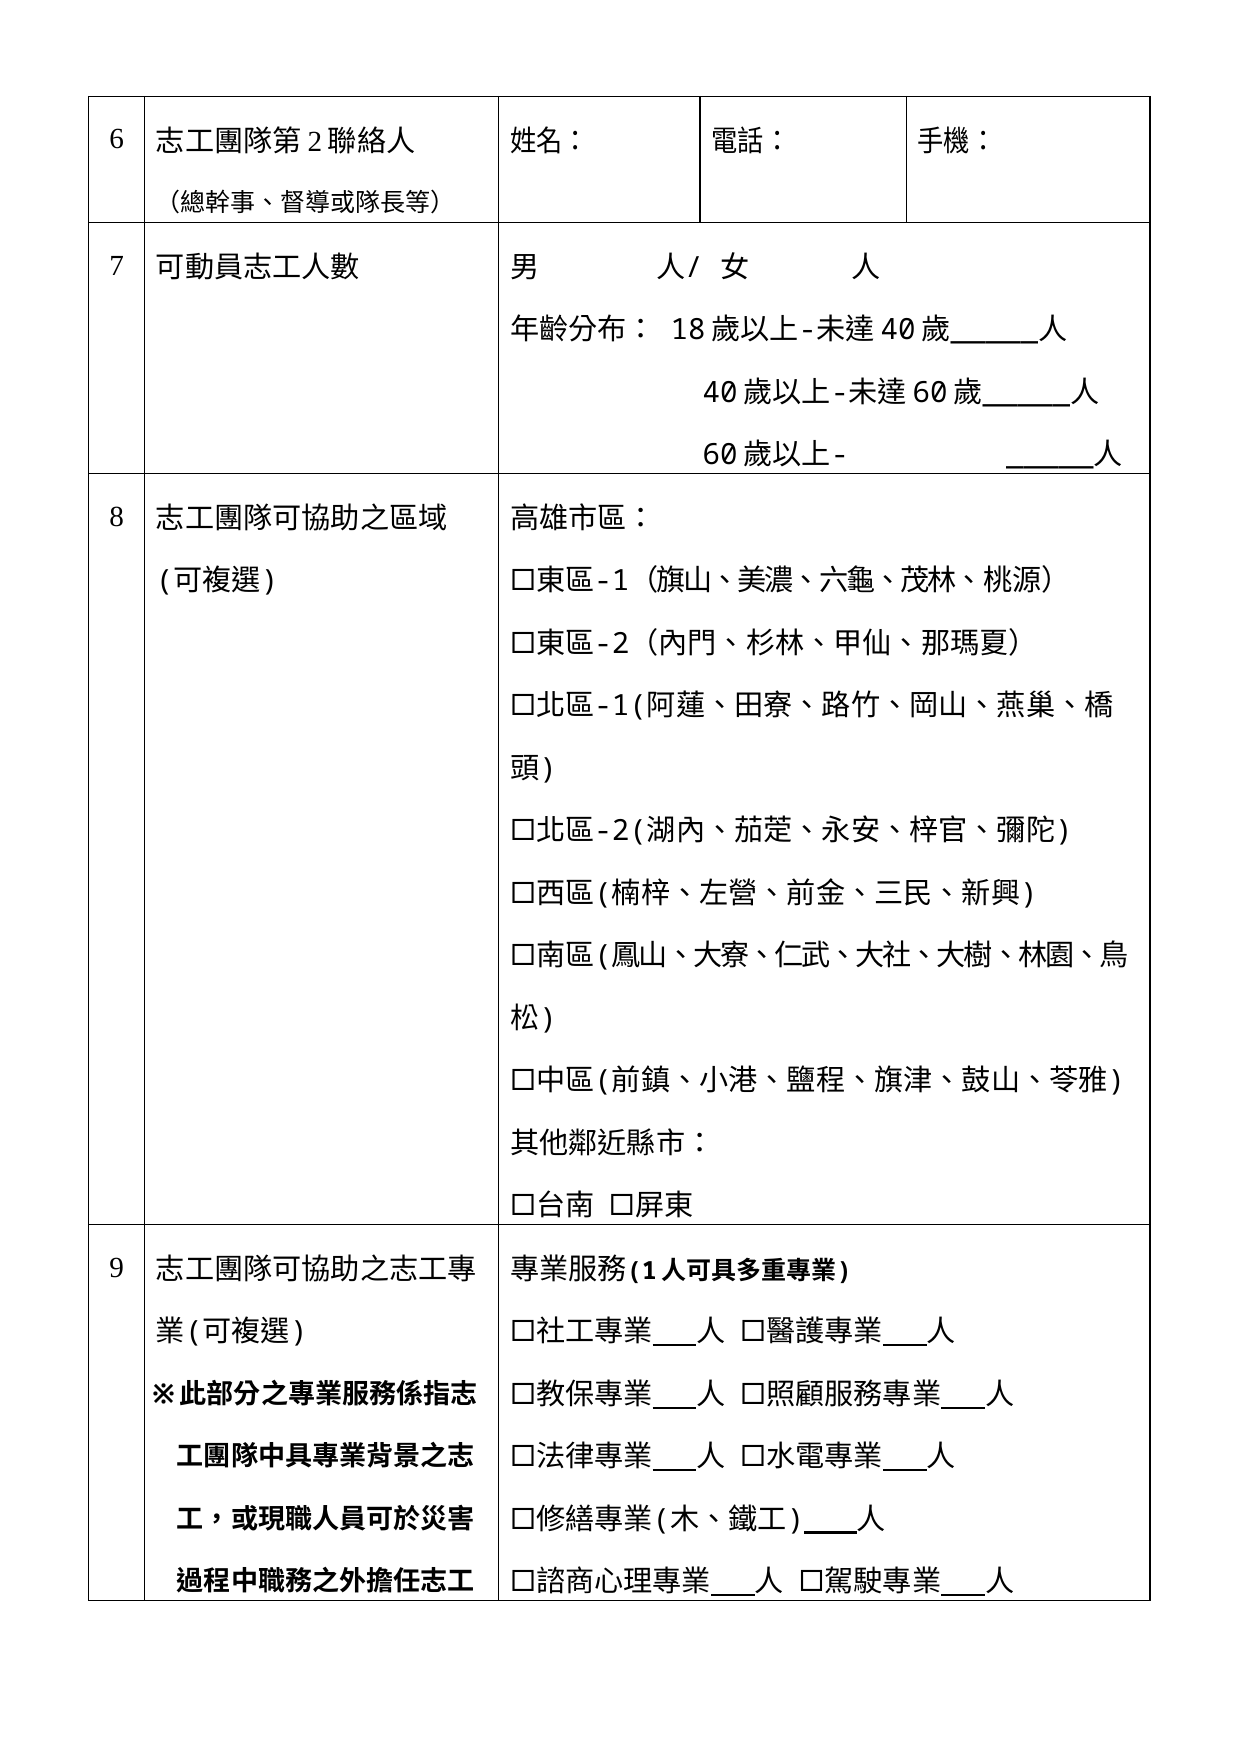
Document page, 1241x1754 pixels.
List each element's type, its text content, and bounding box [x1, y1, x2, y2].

table_cell 電話： [701, 97, 906, 222]
table_cell 8 [89, 474, 144, 1224]
table_cell 專業服務(1人可具多重專業) 社工專業 人 醫護專業 人 教保專業 人 照顧服務專業 人 法律專業 人 水電專業 人 修繕專業(木、鐵工) 人 諮商心理專業 人 駕駛專業 人 [499, 1225, 1149, 1600]
table_cell 姓名： [499, 97, 699, 222]
table_cell 9 [89, 1225, 144, 1600]
table_cell 志工團隊可協助之區域 (可複選) [145, 474, 498, 1224]
table_cell 6 [89, 97, 144, 222]
table_cell 志工團隊第2聯絡人 （總幹事、督導或隊長等） [145, 97, 498, 222]
table_cell 高雄市區： 東區-1（旗山、美濃、六龜、茂林、桃源） 東區-2（內門、杉林、甲仙、那瑪夏） 北區-1(阿蓮、田寮、路竹、岡山、燕巢、橋頭) 北區-2(湖內、茄萣、永安、梓官、彌陀) 西區(楠梓、左營、前金、三民、新興) 南區(鳳山、大寮、仁武、大社、大樹、林園、鳥松) 中區(前鎮、小港、鹽程、旗津、鼓山、苓雅) 其他鄰近縣市： 台南 屏東 [499, 474, 1149, 1224]
table_cell 可動員志工人數 [145, 223, 498, 473]
table_cell 男 人/ 女 人 年齡分布： 18歲以上-未達40歲_____人 40歲以上-未達60歲_____人 60歲以上- _____人 [499, 223, 1149, 473]
table_cell 7 [89, 223, 144, 473]
table_cell 志工團隊可協助之志工專業(可複選) ※此部分之專業服務係指志工團隊中具專業背景之志工，或現職人員可於災害過程中職務之外擔任志工 [145, 1225, 498, 1600]
table_cell 手機： [907, 97, 1149, 222]
